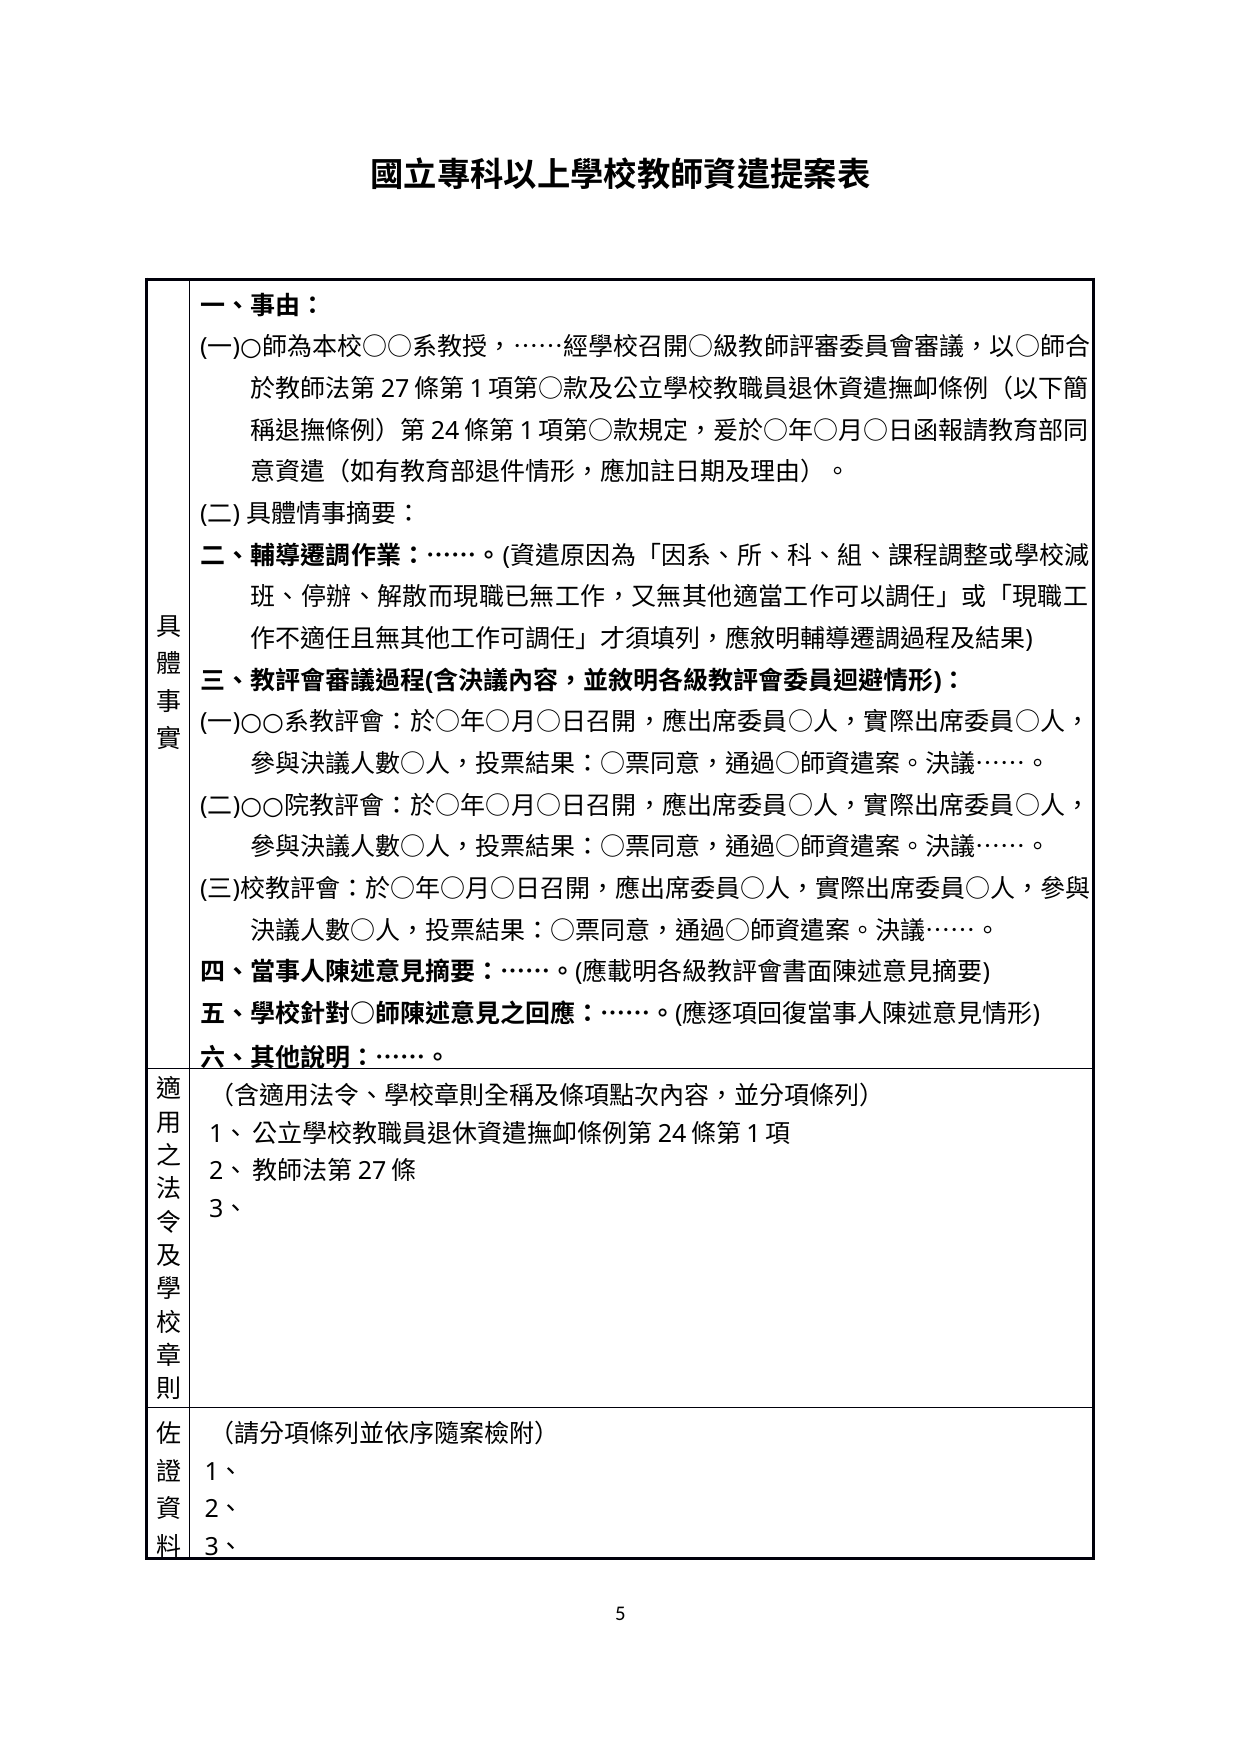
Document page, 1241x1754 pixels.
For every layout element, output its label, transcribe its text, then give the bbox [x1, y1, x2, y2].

text 國立專科以上學校教師資遣提案表 [148, 128, 1092, 203]
table_header 具體事實 [148, 281, 189, 1068]
table_header 一、事由： (一)○師為本校○○系教授，……經學校召開○級教師評審委員會審議，以○師合於教師法第27條第1項第○款及公立學校教職員退休資遣撫卹條例（以下簡稱退撫條例）第24條第1項第○款規定，爰於○年○月○日函報請教育部同意資遣（如有教育部退件情形，應加註日期及理由）。 (二) 具體情事摘要： 二、輔導遷調作業：……。(資遣原因為「因系、所、科、組、課程調整或學校減班、停辦、解散而現職已無工作，又無其他適當工作可以調任」或「現職工作不適任且無其他工作可調任」才須填列，應敘明輔導遷調過程及結果) 三、教評會審議過程(含決議內容，並敘明各級教評會委員迴避情形)： (一)○○系教評會：於○年○月○日召開，應出席委員○人，實際出席委員○人，參與決議人數○人，投票結果：○票同意，通過○師資遣案。決議……。 (二)○○院教評會：於○年○月○日召開，應出席委員○人，實際出席委員○人，參與決議人數○人，投票結果：○票同意，通過○師資遣案。決議……。 (三)校教評會：於○年○月○日召開，應出席委員○人，實際出席委員○人，參與決議人數○人，投票結果：○票同意，通過○師資遣案。決議……。 四、當事人陳述意見摘要：……。(應載明各級教評會書面陳述意見摘要) 五、學校針對○師陳述意見之回應：……。(應逐項回復當事人陳述意見情形) 六、其他說明：……。 [190, 281, 1092, 1068]
table_cell 適用之法令及學校章則 [148, 1069, 189, 1406]
table_cell 佐證資料 [148, 1408, 189, 1557]
table_cell （含適用法令、學校章則全稱及條項點次內容，並分項條列） 公立學校教職員退休資遣撫卹條例第24條第1項 教師法第27條 [190, 1069, 1092, 1406]
table_cell （請分項條列並依序隨案檢附） 1、 2、 3、 [190, 1408, 1092, 1557]
